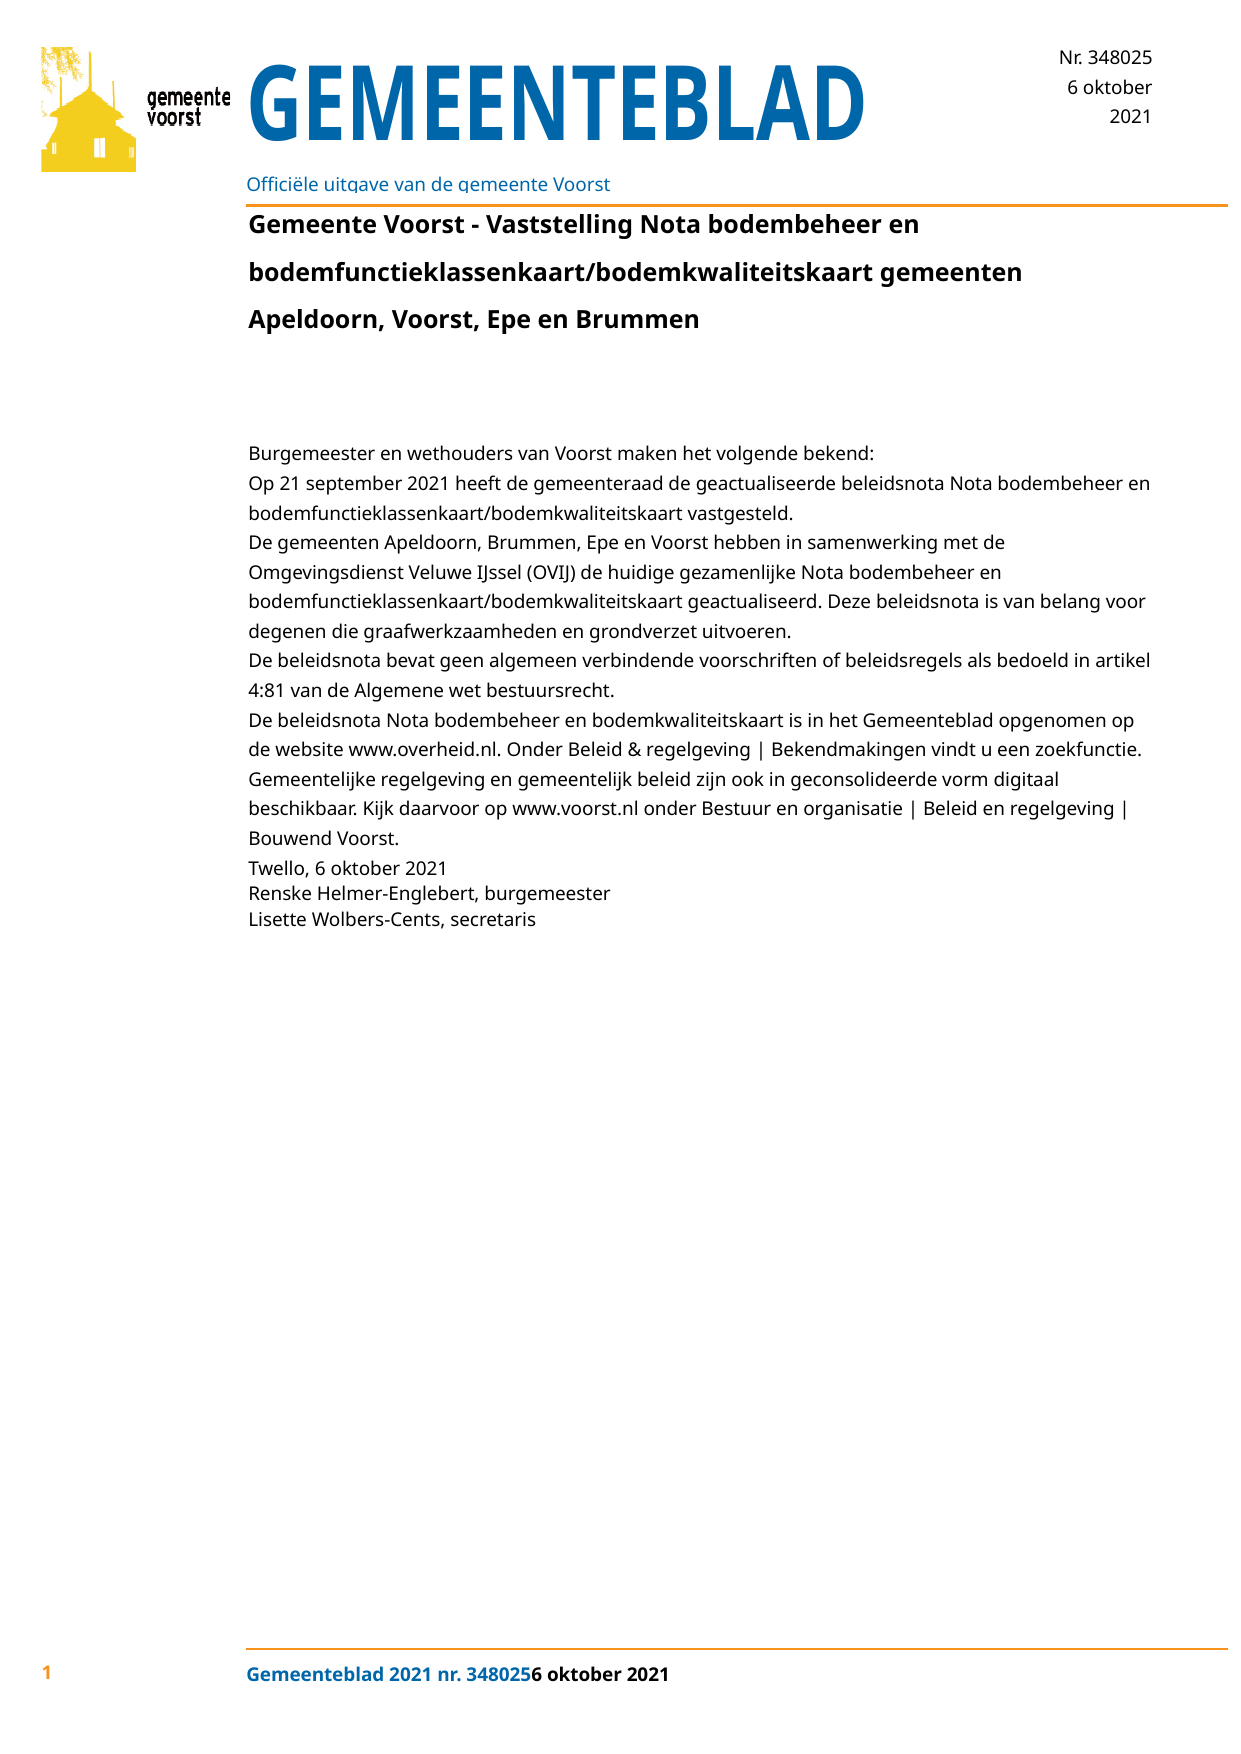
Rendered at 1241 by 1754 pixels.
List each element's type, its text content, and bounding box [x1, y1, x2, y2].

text Gemeente Voorst - Vaststelling Nota bodembeheer en bodemfunctieklassenkaart/bodemkwaliteitskaart gemeenten Apeldoorn, Voorst, Epe en Brummen [248, 207, 1152, 336]
picture [41, 47, 231, 172]
text Renske Helmer-Englebert, burgemeester [248, 880, 1152, 906]
text De gemeenten Apeldoorn, Brummen, Epe en Voorst hebben in samenwerking met de Omgevingsdienst Veluwe IJssel (OVIJ) de huidige gezamenlijke Nota bodembeheer en bodemfunctieklassenkaart/bodemkwaliteitskaart geactualiseerd. Deze beleidsnota is van belang voor degenen die graafwerkzaamheden en grondverzet uitvoeren. [248, 529, 1152, 644]
text Burgemeester en wethouders van Voorst maken het volgende bekend: [248, 441, 1152, 466]
text Twello, 6 oktober 2021 [248, 855, 1152, 880]
text Op 21 september 2021 heeft de gemeenteraad de geactualiseerde beleidsnota Nota bodembeheer en bodemfunctieklassenkaart/bodemkwaliteitskaart vastgesteld. [248, 470, 1152, 525]
text De beleidsnota bevat geen algemeen verbindende voorschriften of beleidsregels als bedoeld in artikel 4:81 van de Algemene wet bestuursrecht. [248, 648, 1152, 703]
text De beleidsnota Nota bodembeheer en bodemkwaliteitskaart is in het Gemeenteblad opgenomen op de website www.overheid.nl. Onder Beleid & regelgeving | Bekendmakingen vindt u een zoekfunctie. [248, 707, 1152, 762]
text Lisette Wolbers-Cents, secretaris [248, 906, 1152, 932]
text Gemeentelijke regelgeving en gemeentelijk beleid zijn ook in geconsolideerde vorm digitaal beschikbaar. Kijk daarvoor op www.voorst.nl onder Bestuur en organisatie | Beleid en regelgeving | Bouwend Voorst. [248, 766, 1152, 851]
